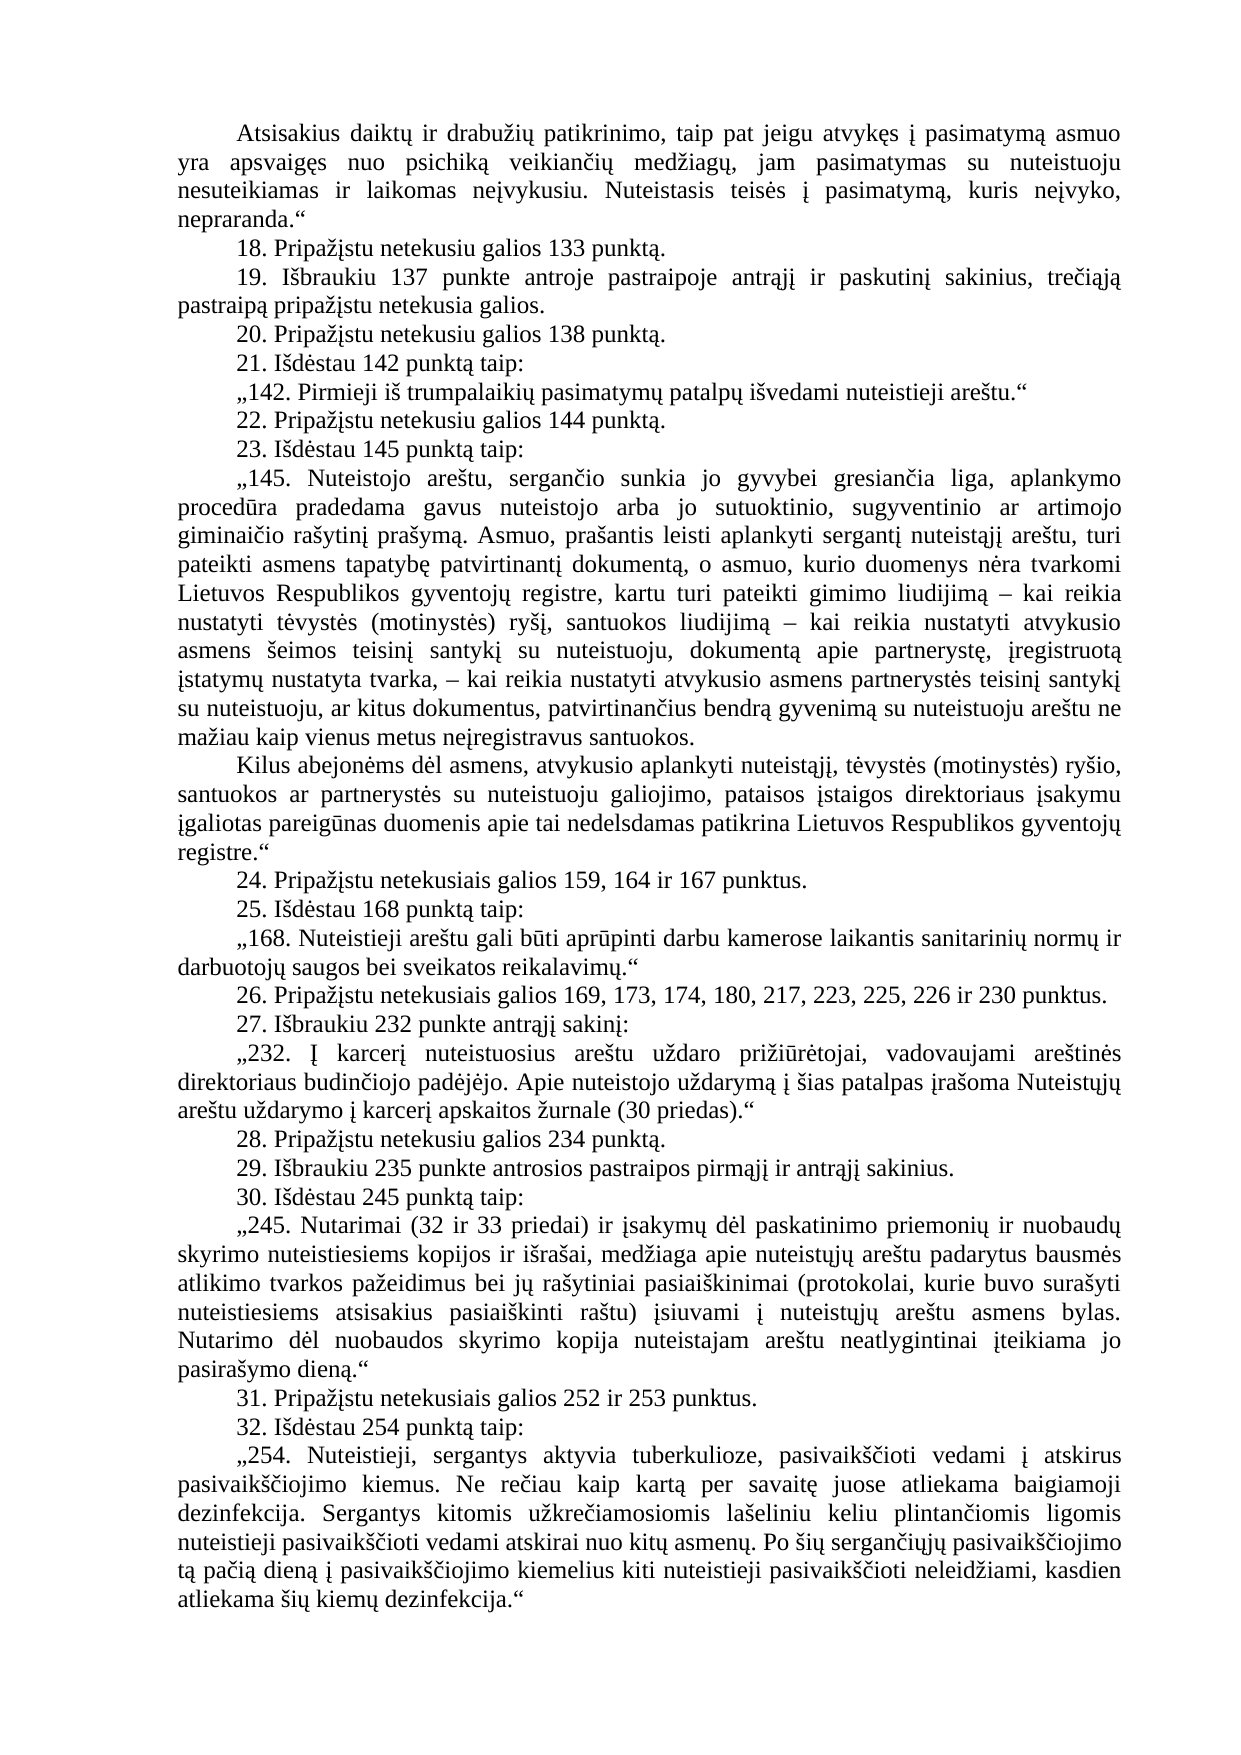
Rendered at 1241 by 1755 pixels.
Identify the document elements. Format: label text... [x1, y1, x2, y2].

text 18. Pripažįstu netekusiu galios 133 punktą. [177, 233, 1122, 262]
text 21. Išdėstau 142 punktą taip: [177, 348, 1122, 377]
text 25. Išdėstau 168 punktą taip: [177, 894, 1122, 923]
text „142. Pirmieji iš trumpalaikių pasimatymų patalpų išvedami nuteistieji areštu.“ [177, 377, 1122, 406]
text „168. Nuteistieji areštu gali būti aprūpinti darbu kamerose laikantis sanitarinių normų ir darbuotojų saugos bei sveikatos reikalavimų.“ [177, 923, 1122, 981]
text Kilus abejonėms dėl asmens, atvykusio aplankyti nuteistąjį, tėvystės (motinystės) ryšio, santuokos ar partnerystės su nuteistuoju galiojimo, pataisos įstaigos direktoriaus įsakymu įgaliotas pareigūnas duomenis apie tai nedelsdamas patikrina Lietuvos Respublikos gyventojų registre.“ [177, 751, 1122, 866]
text 31. Pripažįstu netekusiais galios 252 ir 253 punktus. [177, 1383, 1122, 1412]
text Atsisakius daiktų ir drabužių patikrinimo, taip pat jeigu atvykęs į pasimatymą asmuo yra apsvaigęs nuo psichiką veikiančių medžiagų, jam pasimatymas su nuteistuoju nesuteikiamas ir laikomas neįvykusiu. Nuteistasis teisės į pasimatymą, kuris neįvyko, nepraranda.“ [177, 118, 1122, 233]
text 32. Išdėstau 254 punktą taip: [177, 1412, 1122, 1441]
text „245. Nutarimai (32 ir 33 priedai) ir įsakymų dėl paskatinimo priemonių ir nuobaudų skyrimo nuteistiesiems kopijos ir išrašai, medžiaga apie nuteistųjų areštu padarytus bausmės atlikimo tvarkos pažeidimus bei jų rašytiniai pasiaiškinimai (protokolai, kurie buvo surašyti nuteistiesiems atsisakius pasiaiškinti raštu) įsiuvami į nuteistųjų areštu asmens bylas. Nutarimo dėl nuobaudos skyrimo kopija nuteistajam areštu neatlygintinai įteikiama jo pasirašymo dieną.“ [177, 1211, 1122, 1383]
text 28. Pripažįstu netekusiu galios 234 punktą. [177, 1124, 1122, 1153]
text 24. Pripažįstu netekusiais galios 159, 164 ir 167 punktus. [177, 866, 1122, 894]
text „145. Nuteistojo areštu, sergančio sunkia jo gyvybei gresiančia liga, aplankymo procedūra pradedama gavus nuteistojo arba jo sutuoktinio, sugyventinio ar artimojo giminaičio rašytinį prašymą. Asmuo, prašantis leisti aplankyti sergantį nuteistąjį areštu, turi pateikti asmens tapatybę patvirtinantį dokumentą, o asmuo, kurio duomenys nėra tvarkomi Lietuvos Respublikos gyventojų registre, kartu turi pateikti gimimo liudijimą – kai reikia nustatyti tėvystės (motinystės) ryšį, santuokos liudijimą – kai reikia nustatyti atvykusio asmens šeimos teisinį santykį su nuteistuoju, dokumentą apie partnerystę, įregistruotą įstatymų nustatyta tvarka, – kai reikia nustatyti atvykusio asmens partnerystės teisinį santykį su nuteistuoju, ar kitus dokumentus, patvirtinančius bendrą gyvenimą su nuteistuoju areštu ne mažiau kaip vienus metus neįregistravus santuokos. [177, 463, 1122, 751]
text „232. Į karcerį nuteistuosius areštu uždaro prižiūrėtojai, vadovaujami areštinės direktoriaus budinčiojo padėjėjo. Apie nuteistojo uždarymą į šias patalpas įrašoma Nuteistųjų areštu uždarymo į karcerį apskaitos žurnale (30 priedas).“ [177, 1038, 1122, 1124]
text 22. Pripažįstu netekusiu galios 144 punktą. [177, 406, 1122, 434]
text „254. Nuteistieji, sergantys aktyvia tuberkulioze, pasivaikščioti vedami į atskirus pasivaikščiojimo kiemus. Ne rečiau kaip kartą per savaitę juose atliekama baigiamoji dezinfekcija. Sergantys kitomis užkrečiamosiomis lašeliniu keliu plintančiomis ligomis nuteistieji pasivaikščioti vedami atskirai nuo kitų asmenų. Po šių sergančiųjų pasivaikščiojimo tą pačią dieną į pasivaikščiojimo kiemelius kiti nuteistieji pasivaikščioti neleidžiami, kasdien atliekama šių kiemų dezinfekcija.“ [177, 1441, 1122, 1613]
text 19. Išbraukiu 137 punkte antroje pastraipoje antrąjį ir paskutinį sakinius, trečiąją pastraipą pripažįstu netekusia galios. [177, 262, 1122, 319]
text 29. Išbraukiu 235 punkte antrosios pastraipos pirmąjį ir antrąjį sakinius. [177, 1153, 1122, 1182]
text 20. Pripažįstu netekusiu galios 138 punktą. [177, 319, 1122, 348]
text 30. Išdėstau 245 punktą taip: [177, 1182, 1122, 1211]
text 23. Išdėstau 145 punktą taip: [177, 434, 1122, 463]
text 26. Pripažįstu netekusiais galios 169, 173, 174, 180, 217, 223, 225, 226 ir 230 punktus. [177, 981, 1122, 1009]
text 27. Išbraukiu 232 punkte antrąjį sakinį: [177, 1009, 1122, 1038]
